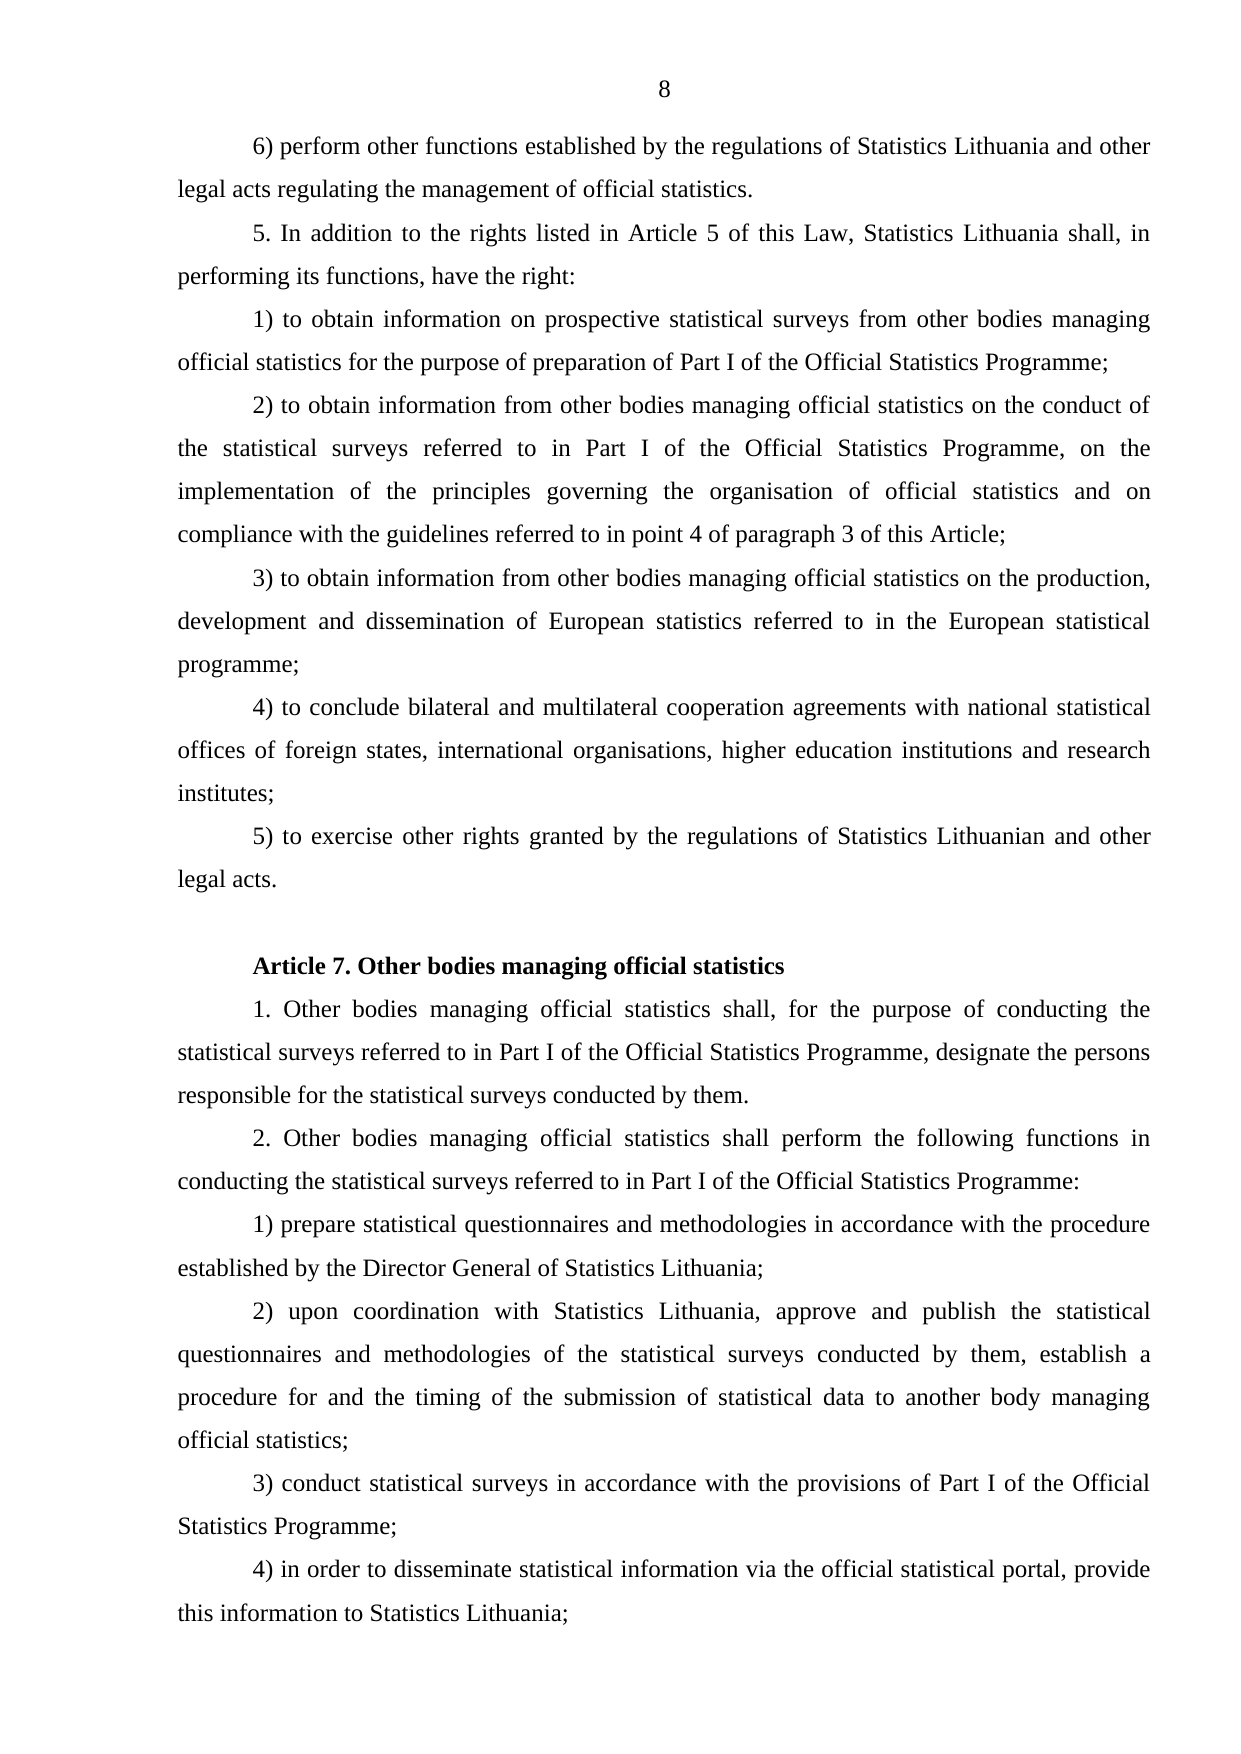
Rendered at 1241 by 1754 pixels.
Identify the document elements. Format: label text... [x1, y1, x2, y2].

text 1) to obtain information on prospective statistical surveys from other bodies managing official statistics for the purpose of preparation of Part I of the Official Statistics Programme; [177, 304, 1152, 376]
text 4) to conclude bilateral and multilateral cooperation agreements with national statistical offices of foreign states, international organisations, higher education institutions and research institutes; [177, 692, 1152, 807]
text 3) conduct statistical surveys in accordance with the provisions of Part I of the Official Statistics Programme; [177, 1468, 1152, 1540]
text 5) to exercise other rights granted by the regulations of Statistics Lithuanian and other legal acts. [177, 821, 1152, 893]
text 1) prepare statistical questionnaires and methodologies in accordance with the procedure established by the Director General of Statistics Lithuania; [177, 1209, 1152, 1281]
text 6) perform other functions established by the regulations of Statistics Lithuania and other legal acts regulating the management of official statistics. [177, 131, 1152, 203]
text 2) upon coordination with Statistics Lithuania, approve and publish the statistical questionnaires and methodologies of the statistical surveys conducted by them, establish a procedure for and the timing of the submission of statistical data to another body managing official statistics; [177, 1296, 1152, 1454]
text 2) to obtain information from other bodies managing official statistics on the conduct of the statistical surveys referred to in Part I of the Official Statistics Programme, on the implementation of the principles governing the organisation of official statistics and on compliance with the guidelines referred to in point 4 of paragraph 3 of this Article; [177, 390, 1152, 548]
text 5. In addition to the rights listed in Article 5 of this Law, Statistics Lithuania shall, in performing its functions, have the right: [177, 218, 1152, 289]
text 2. Other bodies managing official statistics shall perform the following functions in conducting the statistical surveys referred to in Part I of the Official Statistics Programme: [177, 1123, 1152, 1195]
text Article 7. Other bodies managing official statistics [177, 951, 1152, 979]
text 1. Other bodies managing official statistics shall, for the purpose of conducting the statistical surveys referred to in Part I of the Official Statistics Programme, designate the persons responsible for the statistical surveys conducted by them. [177, 994, 1152, 1109]
text 3) to obtain information from other bodies managing official statistics on the production, development and dissemination of European statistics referred to in the European statistical programme; [177, 563, 1152, 678]
text 4) in order to disseminate statistical information via the official statistical portal, provide this information to Statistics Lithuania; [177, 1554, 1152, 1626]
